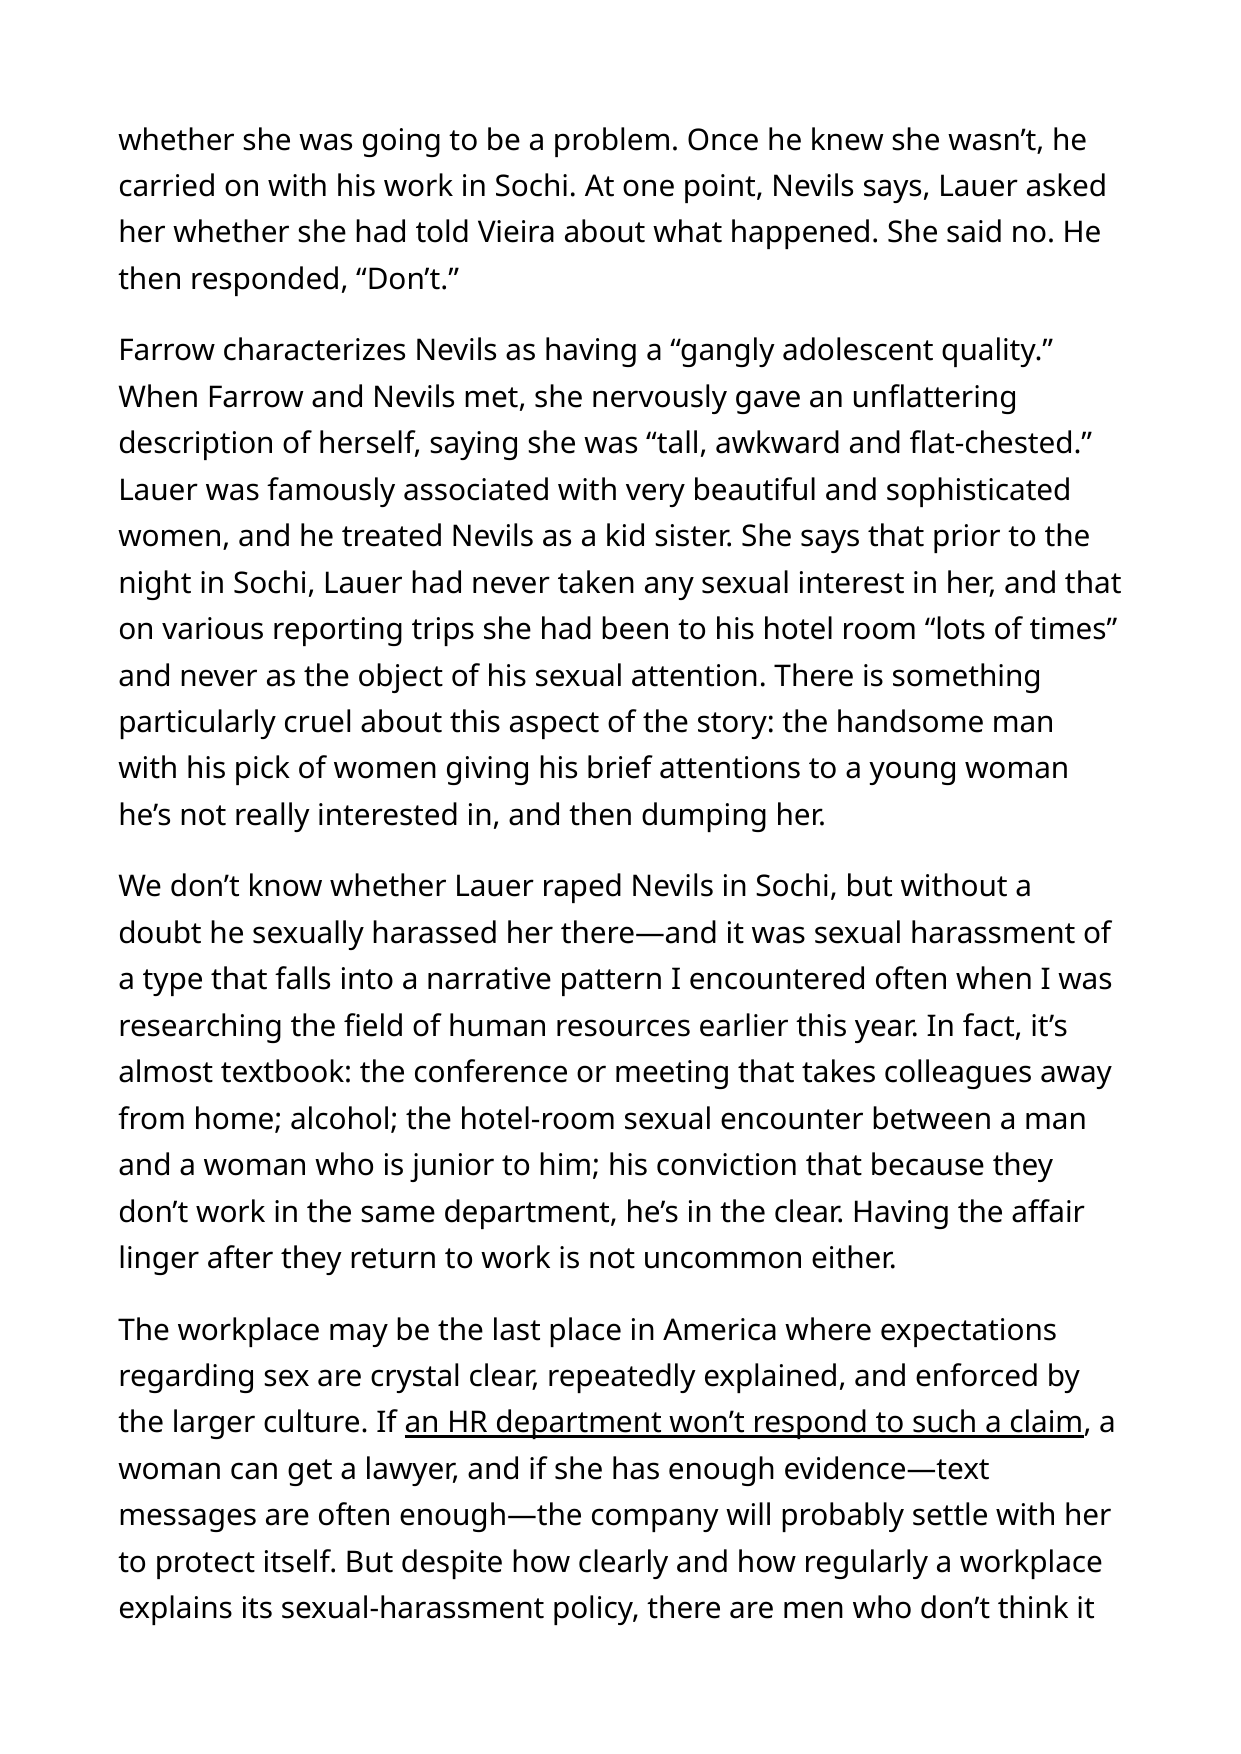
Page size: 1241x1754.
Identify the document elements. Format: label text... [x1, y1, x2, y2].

text The workplace may be the last place in America where expectations regarding sex are crystal clear, repeatedly explained, and enforced by the larger culture. If an HR department won’t respond to such a claim, a woman can get a lawyer, and if she has enough evidence—text messages are often enough—the company will probably settle with her to protect itself. But despite how clearly and how regularly a workplace explains its sexual-harassment policy, there are men who don’t think it [118, 1308, 1122, 1627]
text whether she was going to be a problem. Once he knew she wasn’t, he carried on with his work in Sochi. At one point, Nevils says, Lauer asked her whether she had told Vieira about what happened. She said no. He then responded, “Don’t.” [118, 118, 1122, 298]
text We don’t know whether Lauer raped Nevils in Sochi, but without a doubt he sexually harassed her there—and it was sexual harassment of a type that falls into a narrative pattern I encountered often when I was researching the field of human resources earlier this year. In fact, it’s almost textbook: the conference or meeting that takes colleagues away from home; alcohol; the hotel-room sexual encounter between a man and a woman who is junior to him; his conviction that because they don’t work in the same department, he’s in the clear. Having the affair linger after they return to work is not uncommon either. [118, 865, 1122, 1277]
text Farrow characterizes Nevils as having a “gangly adolescent quality.” When Farrow and Nevils met, she nervously gave an unflattering description of herself, saying she was “tall, awkward and flat-chested.” Lauer was famously associated with very beautiful and sophisticated women, and he treated Nevils as a kid sister. She says that prior to the night in Sochi, Lauer had never taken any sexual interest in her, and that on various reporting trips she had been to his hotel room “lots of times” and never as the object of his sexual attention. There is something particularly cruel about this aspect of the story: the handsome man with his pick of women giving his brief attentions to a young woman he’s not really interested in, and then dumping her. [118, 329, 1122, 834]
